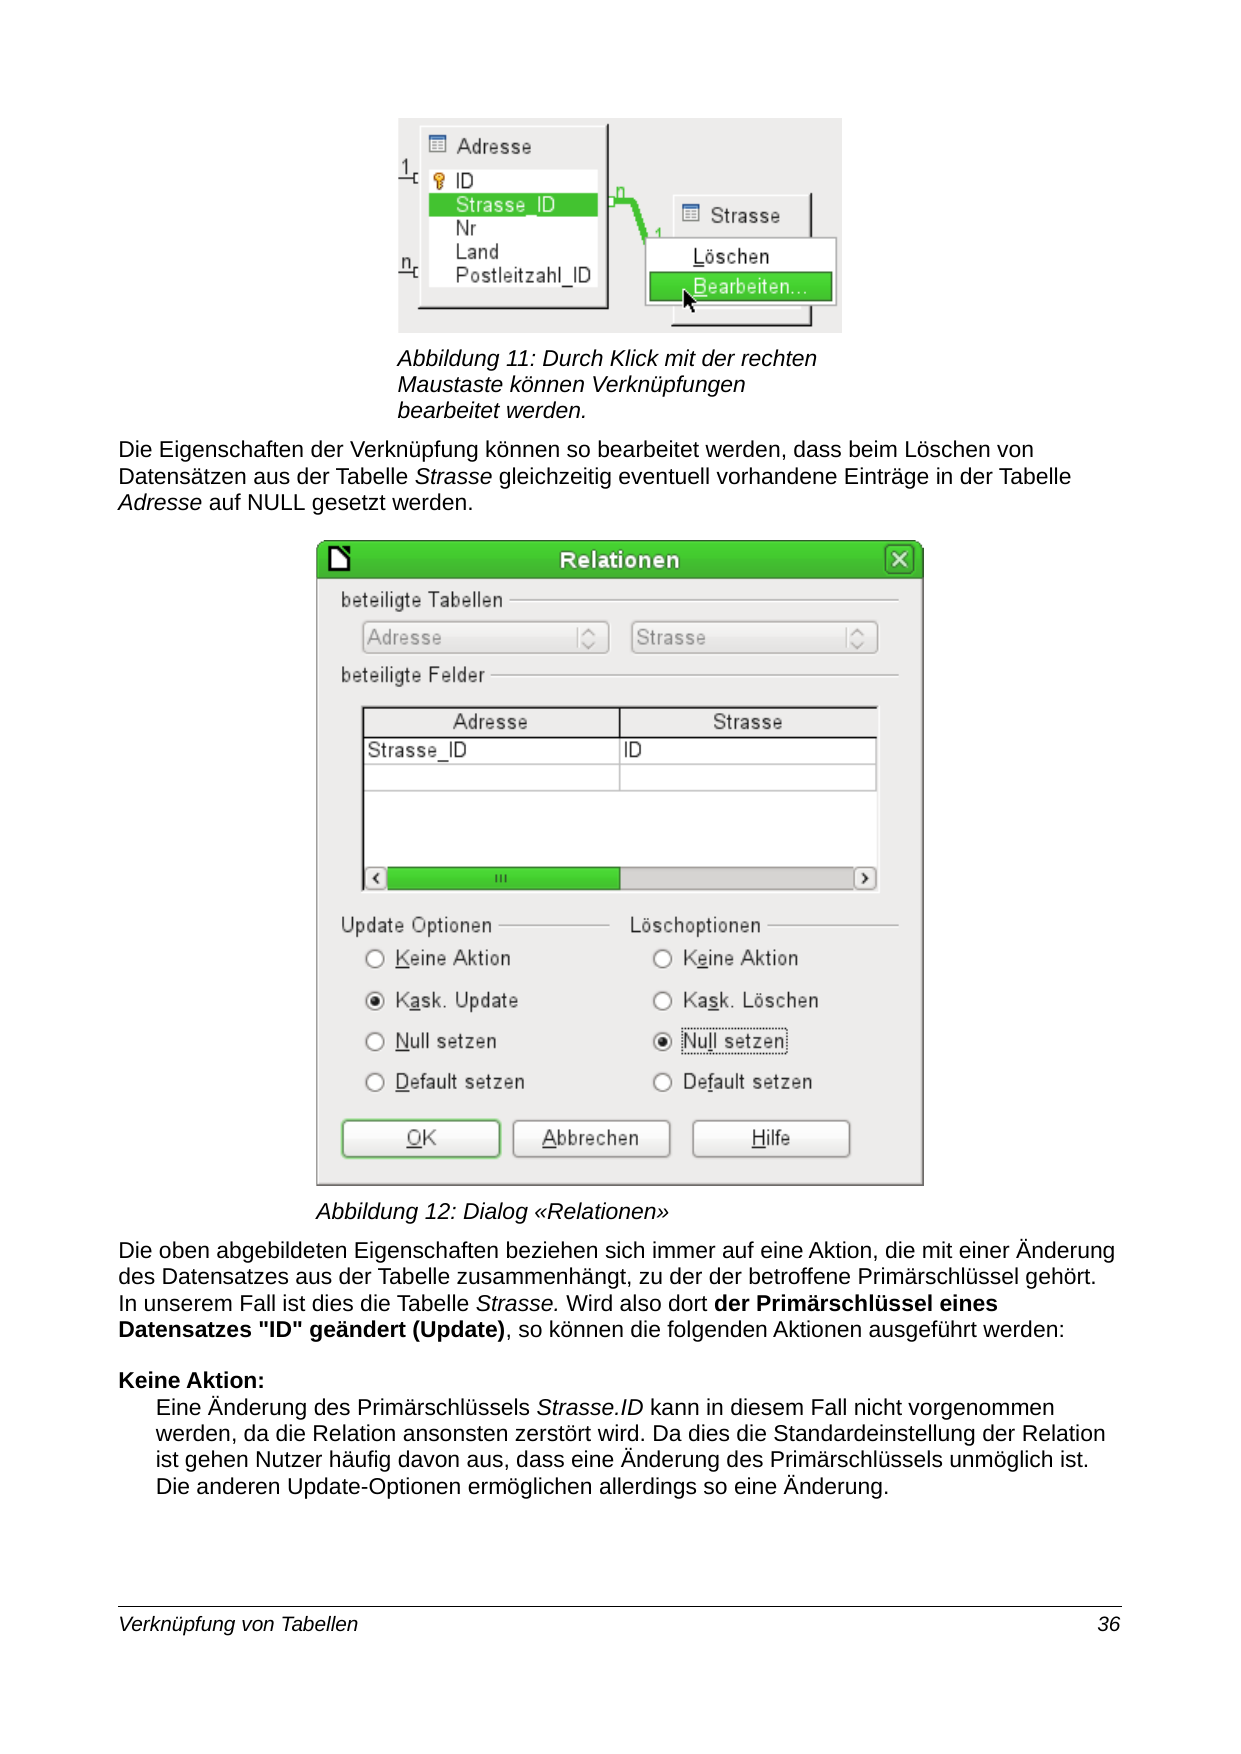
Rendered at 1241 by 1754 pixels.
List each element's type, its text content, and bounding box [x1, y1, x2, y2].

text Die oben abgebildeten Eigenschaften beziehen sich immer auf eine Aktion, die mit einer Änderung des Datensatzes aus der Tabelle zusammenhängt, zu der der betroffene Primärschlüssel gehört. In unserem Fall ist dies die Tabelle Strasse. Wird also dort der Primärschlüssel eines Datensatzes "ID" geändert (Update), so können die folgenden Aktionen ausgeführt werden: [118, 1237, 1122, 1342]
text Eine Änderung des Primärschlüssels Strasse.ID kann in diesem Fall nicht vorgenommen werden, da die Relation ansonsten zerstört wird. Da dies die Standardeinstellung der Relation ist gehen Nutzer häufig davon aus, dass eine Änderung des Primärschlüssels unmöglich ist. Die anderen Update-Optionen ermöglichen allerdings so eine Änderung. [156, 1394, 1122, 1499]
text Die Eigenschaften der Verknüpfung können so bearbeitet werden, dass beim Löschen von Datensätzen aus der Tabelle Strasse gleichzeitig eventuell vorhandene Einträge in der Tabelle Adresse auf NULL gesetzt werden. [118, 436, 1122, 515]
list Keine Aktion: [118, 1367, 1122, 1394]
text Abbildung 11: Durch Klick mit der rechten Maustaste können Verknüpfungen bearbeitet werden. [397, 345, 843, 424]
picture [398, 118, 842, 333]
picture [316, 540, 924, 1186]
text Abbildung 12: Dialog «Relationen» [316, 1198, 924, 1224]
